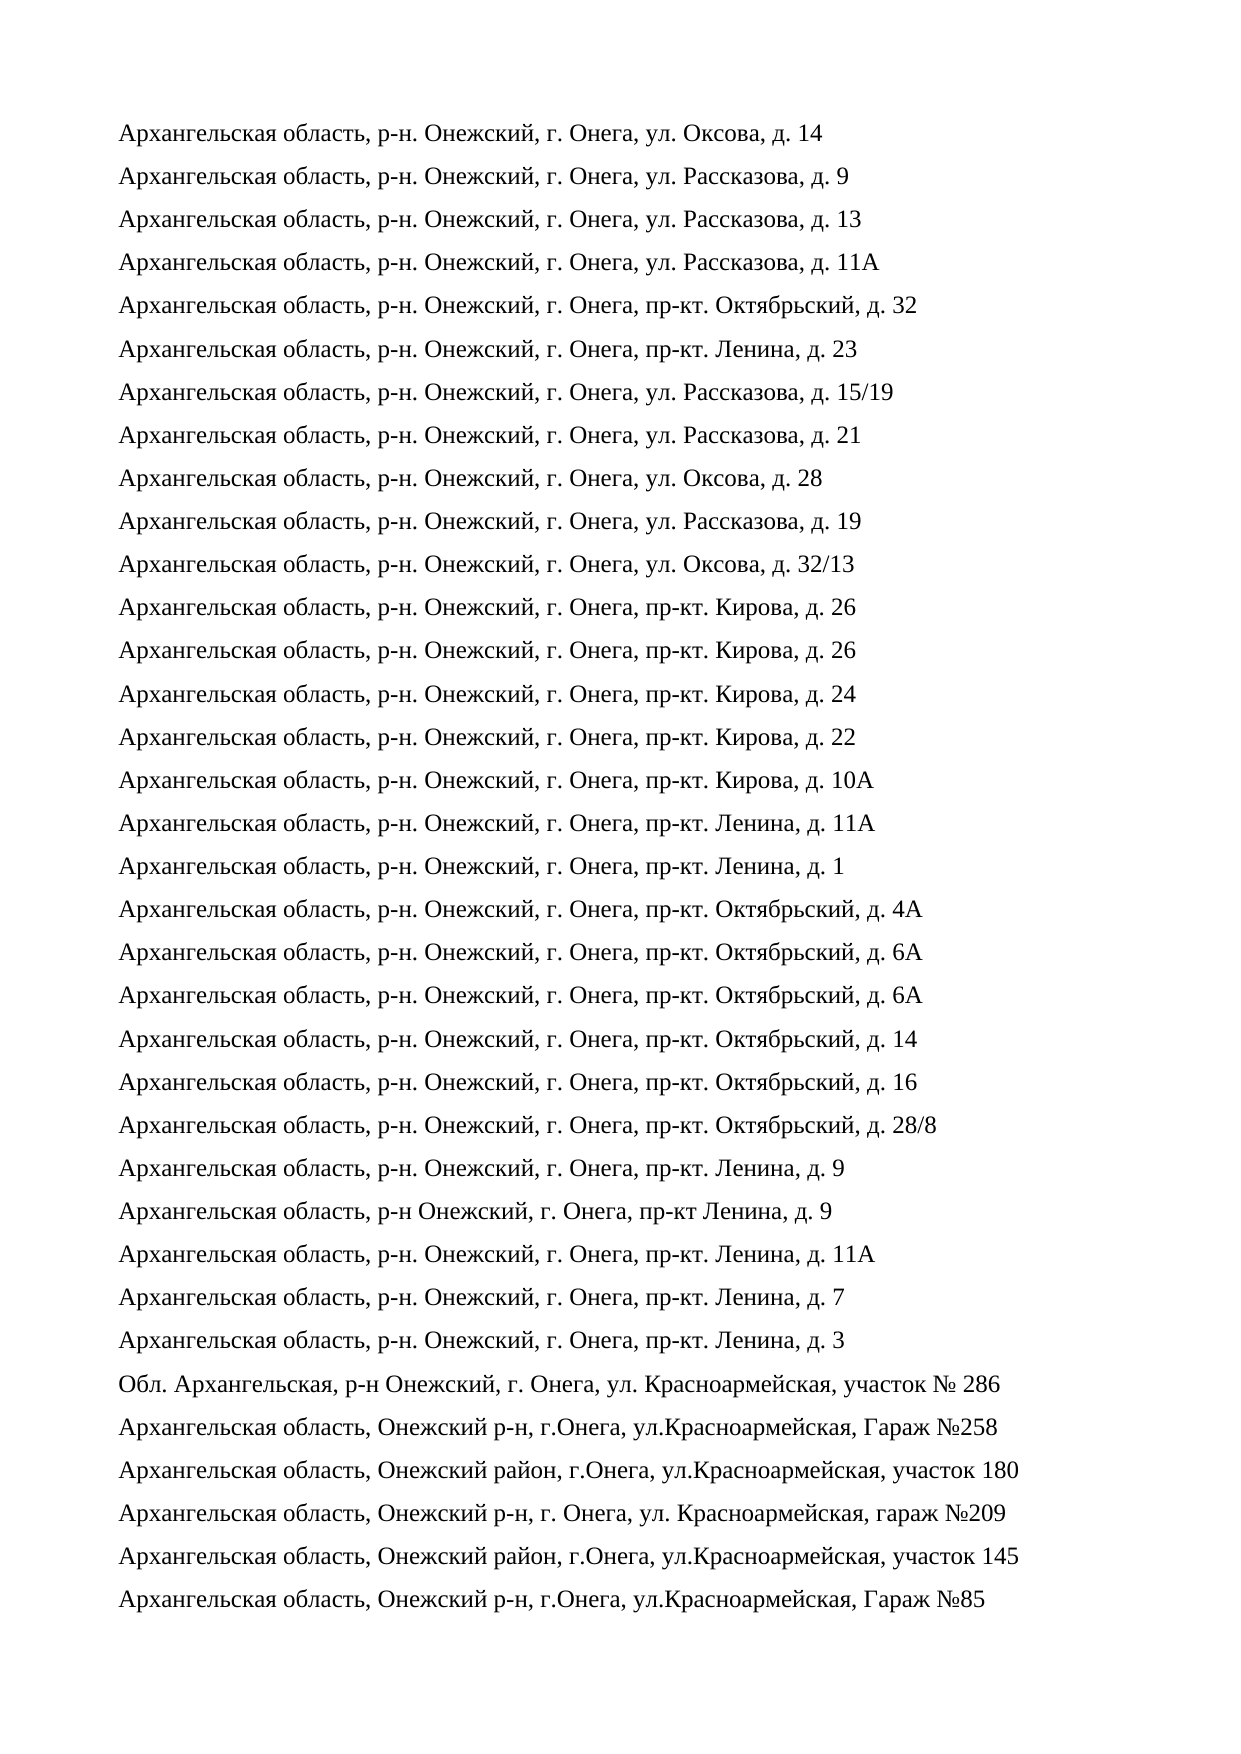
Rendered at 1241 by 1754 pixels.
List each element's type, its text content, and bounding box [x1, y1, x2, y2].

text Обл. Архангельская, р-н Онежский, г. Онега, ул. Красноармейская, участок № 286 [118, 1369, 1122, 1397]
text Архангельская область, р-н. Онежский, г. Онега, пр-кт. Октябрьский, д. 6А [118, 937, 1122, 966]
text Архангельская область, р-н Онежский, г. Онега, пр-кт Ленина, д. 9 [118, 1196, 1122, 1225]
text Архангельская область, р-н. Онежский, г. Онега, пр-кт. Октябрьский, д. 14 [118, 1024, 1122, 1052]
text Архангельская область, р-н. Онежский, г. Онега, ул. Рассказова, д. 21 [118, 420, 1122, 449]
text Архангельская область, р-н. Онежский, г. Онега, пр-кт. Кирова, д. 10А [118, 765, 1122, 794]
text Архангельская область, р-н. Онежский, г. Онега, ул. Оксова, д. 14 [118, 118, 1122, 147]
text Архангельская область, р-н. Онежский, г. Онега, пр-кт. Октябрьский, д. 16 [118, 1067, 1122, 1096]
text Архангельская область, р-н. Онежский, г. Онега, пр-кт. Ленина, д. 7 [118, 1282, 1122, 1311]
text Архангельская область, р-н. Онежский, г. Онега, пр-кт. Октябрьский, д. 6А [118, 981, 1122, 1009]
text Архангельская область, р-н. Онежский, г. Онега, ул. Оксова, д. 32/13 [118, 549, 1122, 578]
text Архангельская область, р-н. Онежский, г. Онега, пр-кт. Ленина, д. 1 [118, 851, 1122, 880]
text Архангельская область, р-н. Онежский, г. Онега, пр-кт. Кирова, д. 22 [118, 722, 1122, 751]
text Архангельская область, р-н. Онежский, г. Онега, ул. Рассказова, д. 9 [118, 161, 1122, 190]
text Архангельская область, р-н. Онежский, г. Онега, пр-кт. Кирова, д. 24 [118, 679, 1122, 707]
text Архангельская область, Онежский р-н, г.Онега, ул.Красноармейская, Гараж №258 [118, 1412, 1122, 1441]
text Архангельская область, р-н. Онежский, г. Онега, пр-кт. Кирова, д. 26 [118, 592, 1122, 621]
text Архангельская область, р-н. Онежский, г. Онега, ул. Оксова, д. 28 [118, 463, 1122, 492]
text Архангельская область, р-н. Онежский, г. Онега, пр-кт. Ленина, д. 11А [118, 1239, 1122, 1268]
text Архангельская область, р-н. Онежский, г. Онега, пр-кт. Октябрьский, д. 32 [118, 291, 1122, 319]
text Архангельская область, Онежский район, г.Онега, ул.Красноармейская, участок 145 [118, 1541, 1122, 1570]
text Архангельская область, р-н. Онежский, г. Онега, ул. Рассказова, д. 13 [118, 204, 1122, 233]
text Архангельская область, р-н. Онежский, г. Онега, пр-кт. Октябрьский, д. 28/8 [118, 1110, 1122, 1139]
text Архангельская область, Онежский район, г.Онега, ул.Красноармейская, участок 180 [118, 1455, 1122, 1484]
text Архангельская область, р-н. Онежский, г. Онега, ул. Рассказова, д. 15/19 [118, 377, 1122, 406]
text Архангельская область, р-н. Онежский, г. Онега, ул. Рассказова, д. 19 [118, 506, 1122, 535]
text Архангельская область, р-н. Онежский, г. Онега, пр-кт. Ленина, д. 3 [118, 1326, 1122, 1354]
text Архангельская область, р-н. Онежский, г. Онега, ул. Рассказова, д. 11А [118, 247, 1122, 276]
text Архангельская область, р-н. Онежский, г. Онега, пр-кт. Кирова, д. 26 [118, 636, 1122, 664]
text Архангельская область, р-н. Онежский, г. Онега, пр-кт. Ленина, д. 9 [118, 1153, 1122, 1182]
text Архангельская область, Онежский р-н, г. Онега, ул. Красноармейская, гараж №209 [118, 1498, 1122, 1527]
text Архангельская область, р-н. Онежский, г. Онега, пр-кт. Октябрьский, д. 4А [118, 894, 1122, 923]
text Архангельская область, р-н. Онежский, г. Онега, пр-кт. Ленина, д. 23 [118, 334, 1122, 362]
text Архангельская область, р-н. Онежский, г. Онега, пр-кт. Ленина, д. 11А [118, 808, 1122, 837]
text Архангельская область, Онежский р-н, г.Онега, ул.Красноармейская, Гараж №85 [118, 1584, 1122, 1613]
